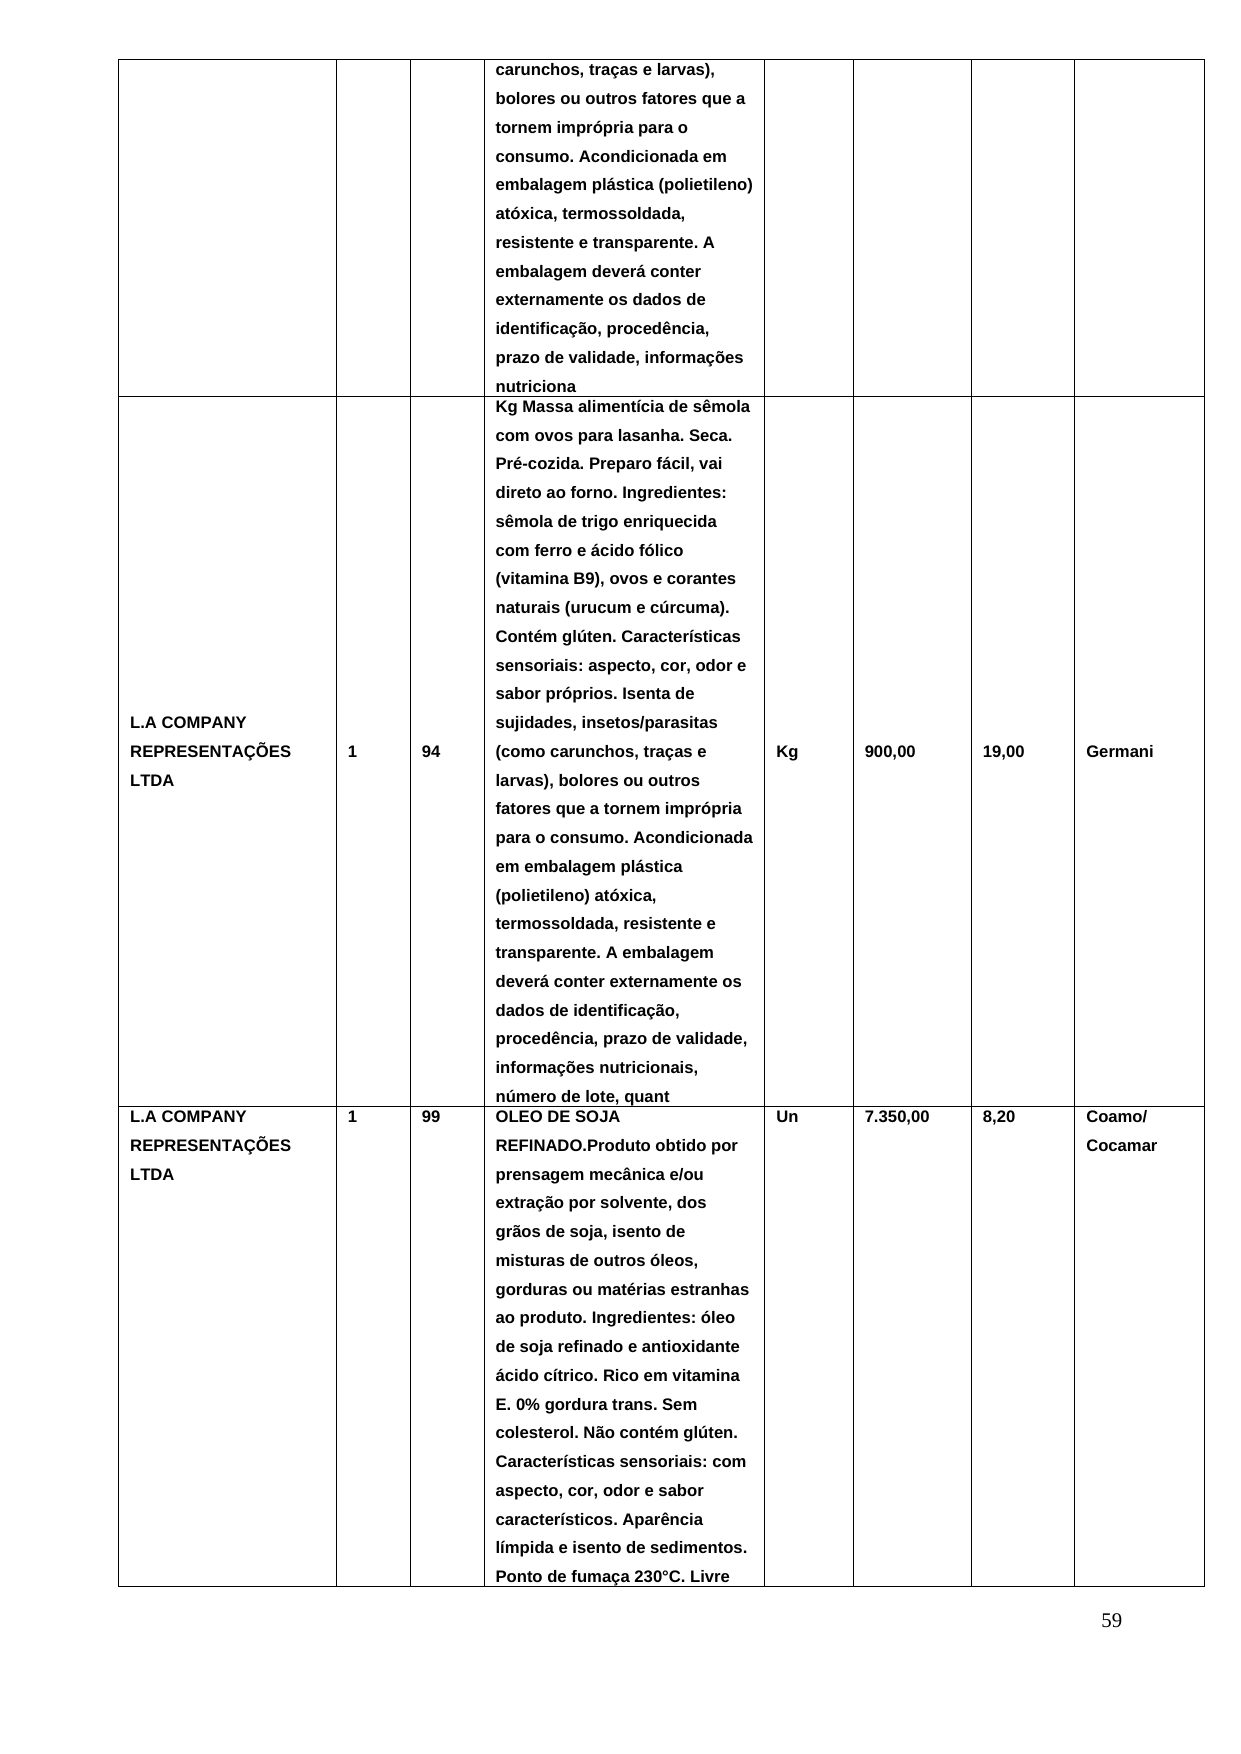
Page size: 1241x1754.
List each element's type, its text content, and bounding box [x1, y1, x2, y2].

table_cell 8,20 [972, 1107, 1074, 1586]
table_cell 1 [337, 397, 410, 1106]
table_cell Kg [765, 397, 853, 1106]
table_cell [972, 60, 1074, 396]
table_cell [1075, 60, 1204, 396]
table_cell 1 [337, 1107, 410, 1586]
table_cell 19,00 [972, 397, 1074, 1106]
table_cell 900,00 [854, 397, 971, 1106]
table_cell Coamo/Cocamar [1075, 1107, 1204, 1586]
table_cell [411, 60, 484, 396]
table_cell Germani [1075, 397, 1204, 1106]
table_cell Un [765, 1107, 853, 1586]
table_cell OLEO DE SOJA REFINADO.Produto obtido por prensagem mecânica e/ou extração por solvente, dos grãos de soja, isento de misturas de outros óleos, gorduras ou matérias estranhas ao produto. Ingredientes: óleo de soja refinado e antioxidante ácido cítrico. Rico em vitamina E. 0% gordura trans. Sem colesterol. Não contém glúten. Características sensoriais: com aspecto, cor, odor e sabor característicos. Aparência límpida e isento de sedimentos. Ponto de fumaça 230°C. Livre [485, 1107, 764, 1586]
table_cell L.A COMPANY REPRESENTAÇÕES LTDA [119, 1107, 336, 1586]
table_cell 99 [411, 1107, 484, 1586]
table_cell L.A COMPANY REPRESENTAÇÕES LTDA [119, 397, 336, 1106]
table_cell 7.350,00 [854, 1107, 971, 1586]
table_cell [765, 60, 853, 396]
table_cell 94 [411, 397, 484, 1106]
table_cell [337, 60, 410, 396]
table_cell [854, 60, 971, 396]
table_cell [119, 60, 336, 396]
table_cell carunchos, traças e larvas), bolores ou outros fatores que a tornem imprópria para o consumo. Acondicionada em embalagem plástica (polietileno) atóxica, termossoldada, resistente e transparente. A embalagem deverá conter externamente os dados de identificação, procedência, prazo de validade, informações nutriciona [485, 60, 764, 396]
table_cell Kg Massa alimentícia de sêmola com ovos para lasanha. Seca. Pré-cozida. Preparo fácil, vai direto ao forno. Ingredientes: sêmola de trigo enriquecida com ferro e ácido fólico (vitamina B9), ovos e corantes naturais (urucum e cúrcuma). Contém glúten. Características sensoriais: aspecto, cor, odor e sabor próprios. Isenta de sujidades, insetos/parasitas (como carunchos, traças e larvas), bolores ou outros fatores que a tornem imprópria para o consumo. Acondicionada em embalagem plástica (polietileno) atóxica, termossoldada, resistente e transparente. A embalagem deverá conter externamente os dados de identificação, procedência, prazo de validade, informações nutricionais, número de lote, quant [485, 397, 764, 1106]
